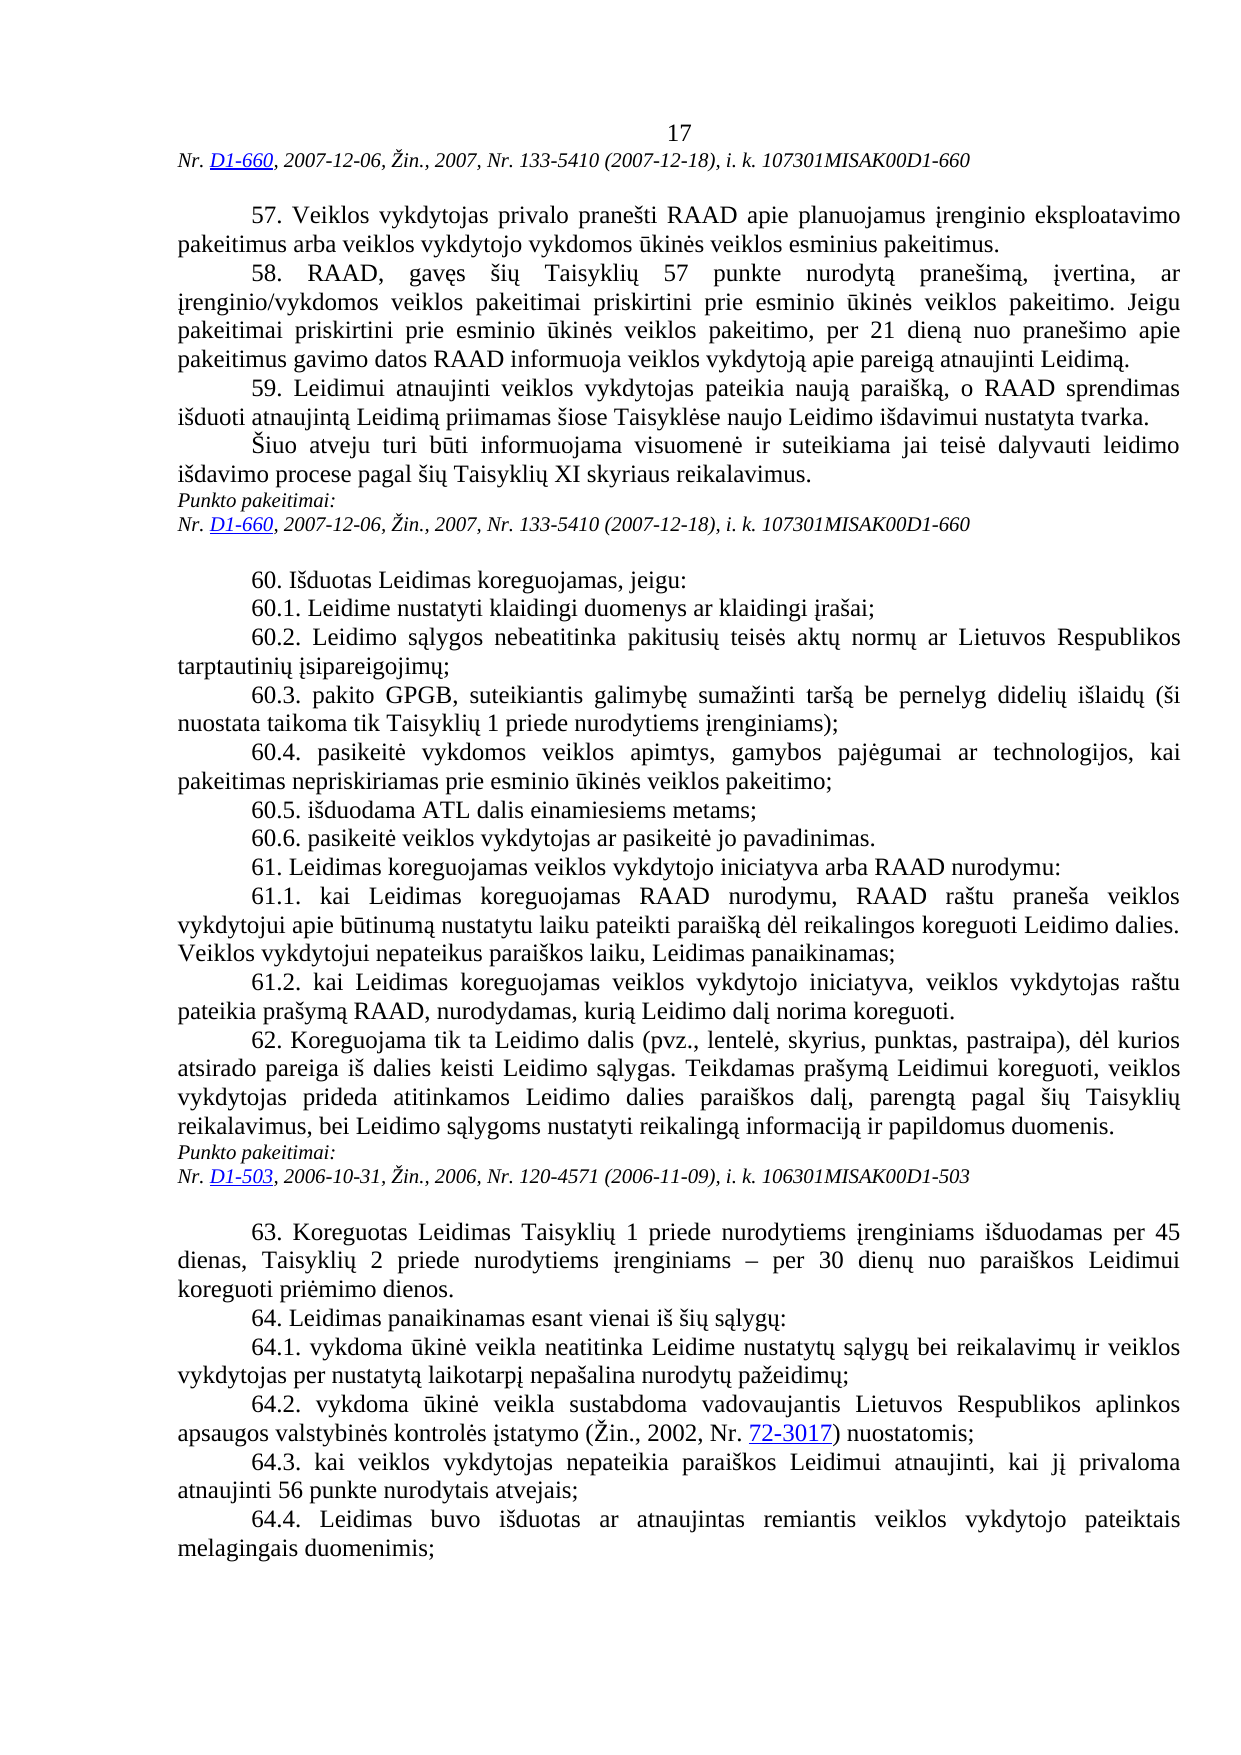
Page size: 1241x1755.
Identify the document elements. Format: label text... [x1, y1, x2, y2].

text 58. RAAD, gavęs šių Taisyklių 57 punkte nurodytą pranešimą, įvertina, ar įrenginio/vykdomos veiklos pakeitimai priskirtini prie esminio ūkinės veiklos pakeitimo. Jeigu pakeitimai priskirtini prie esminio ūkinės veiklos pakeitimo, per 21 dieną nuo pranešimo apie pakeitimus gavimo datos RAAD informuoja veiklos vykdytoją apie pareigą atnaujinti Leidimą. [177, 258, 1181, 373]
text 61.1. kai Leidimas koreguojamas RAAD nurodymu, RAAD raštu praneša veiklos vykdytojui apie būtinumą nustatytu laiku pateikti paraišką dėl reikalingos koreguoti Leidimo dalies. Veiklos vykdytojui nepateikus paraiškos laiku, Leidimas panaikinamas; [177, 881, 1181, 967]
text Nr. D1-660, 2007-12-06, Žin., 2007, Nr. 133-5410 (2007-12-18), i. k. 107301MISAK00D1-660 [177, 512, 1181, 536]
text 61. Leidimas koreguojamas veiklos vykdytojo iniciatyva arba RAAD nurodymu: [177, 852, 1181, 881]
text 64.4. Leidimas buvo išduotas ar atnaujintas remiantis veiklos vykdytojo pateiktais melagingais duomenimis; [177, 1504, 1181, 1562]
text 60.3. pakito GPGB, suteikiantis galimybę sumažinti taršą be pernelyg didelių išlaidų (ši nuostata taikoma tik Taisyklių 1 priede nurodytiems įrenginiams); [177, 680, 1181, 737]
text 60.4. pasikeitė vykdomos veiklos apimtys, gamybos pajėgumai ar technologijos, kai pakeitimas nepriskiriamas prie esminio ūkinės veiklos pakeitimo; [177, 737, 1181, 795]
text 64. Leidimas panaikinamas esant vienai iš šių sąlygų: [177, 1303, 1181, 1332]
text 60. Išduotas Leidimas koreguojamas, jeigu: [177, 565, 1181, 593]
text Punkto pakeitimai: [177, 1140, 1181, 1164]
text 57. Veiklos vykdytojas privalo pranešti RAAD apie planuojamus įrenginio eksploatavimo pakeitimus arba veiklos vykdytojo vykdomos ūkinės veiklos esminius pakeitimus. [177, 200, 1181, 258]
text 60.2. Leidimo sąlygos nebeatitinka pakitusių teisės aktų normų ar Lietuvos Respublikos tarptautinių įsipareigojimų; [177, 622, 1181, 680]
text Nr. D1-503, 2006-10-31, Žin., 2006, Nr. 120-4571 (2006-11-09), i. k. 106301MISAK00D1-503 [177, 1164, 1181, 1188]
text Nr. D1-660, 2007-12-06, Žin., 2007, Nr. 133-5410 (2007-12-18), i. k. 107301MISAK00D1-660 [177, 148, 1181, 172]
text 64.1. vykdoma ūkinė veikla neatitinka Leidime nustatytų sąlygų bei reikalavimų ir veiklos vykdytojas per nustatytą laikotarpį nepašalina nurodytų pažeidimų; [177, 1332, 1181, 1389]
text 59. Leidimui atnaujinti veiklos vykdytojas pateikia naują paraišką, o RAAD sprendimas išduoti atnaujintą Leidimą priimamas šiose Taisyklėse naujo Leidimo išdavimui nustatyta tvarka. [177, 373, 1181, 430]
text 63. Koreguotas Leidimas Taisyklių 1 priede nurodytiems įrenginiams išduodamas per 45 dienas, Taisyklių 2 priede nurodytiems įrenginiams – per 30 dienų nuo paraiškos Leidimui koreguoti priėmimo dienos. [177, 1217, 1181, 1303]
text 62. Koreguojama tik ta Leidimo dalis (pvz., lentelė, skyrius, punktas, pastraipa), dėl kurios atsirado pareiga iš dalies keisti Leidimo sąlygas. Teikdamas prašymą Leidimui koreguoti, veiklos vykdytojas prideda atitinkamos Leidimo dalies paraiškos dalį, parengtą pagal šių Taisyklių reikalavimus, bei Leidimo sąlygoms nustatyti reikalingą informaciją ir papildomus duomenis. [177, 1025, 1181, 1140]
text 61.2. kai Leidimas koreguojamas veiklos vykdytojo iniciatyva, veiklos vykdytojas raštu pateikia prašymą RAAD, nurodydamas, kurią Leidimo dalį norima koreguoti. [177, 967, 1181, 1025]
text Punkto pakeitimai: [177, 488, 1181, 512]
text Šiuo atveju turi būti informuojama visuomenė ir suteikiama jai teisė dalyvauti leidimo išdavimo procese pagal šių Taisyklių XI skyriaus reikalavimus. [177, 430, 1181, 488]
text 60.5. išduodama ATL dalis einamiesiems metams; [177, 795, 1181, 823]
text 60.6. pasikeitė veiklos vykdytojas ar pasikeitė jo pavadinimas. [177, 823, 1181, 852]
text 64.3. kai veiklos vykdytojas nepateikia paraiškos Leidimui atnaujinti, kai jį privaloma atnaujinti 56 punkte nurodytais atvejais; [177, 1447, 1181, 1504]
text 64.2. vykdoma ūkinė veikla sustabdoma vadovaujantis Lietuvos Respublikos aplinkos apsaugos valstybinės kontrolės įstatymo (Žin., 2002, Nr. 72-3017) nuostatomis; [177, 1389, 1181, 1447]
text 60.1. Leidime nustatyti klaidingi duomenys ar klaidingi įrašai; [177, 593, 1181, 622]
